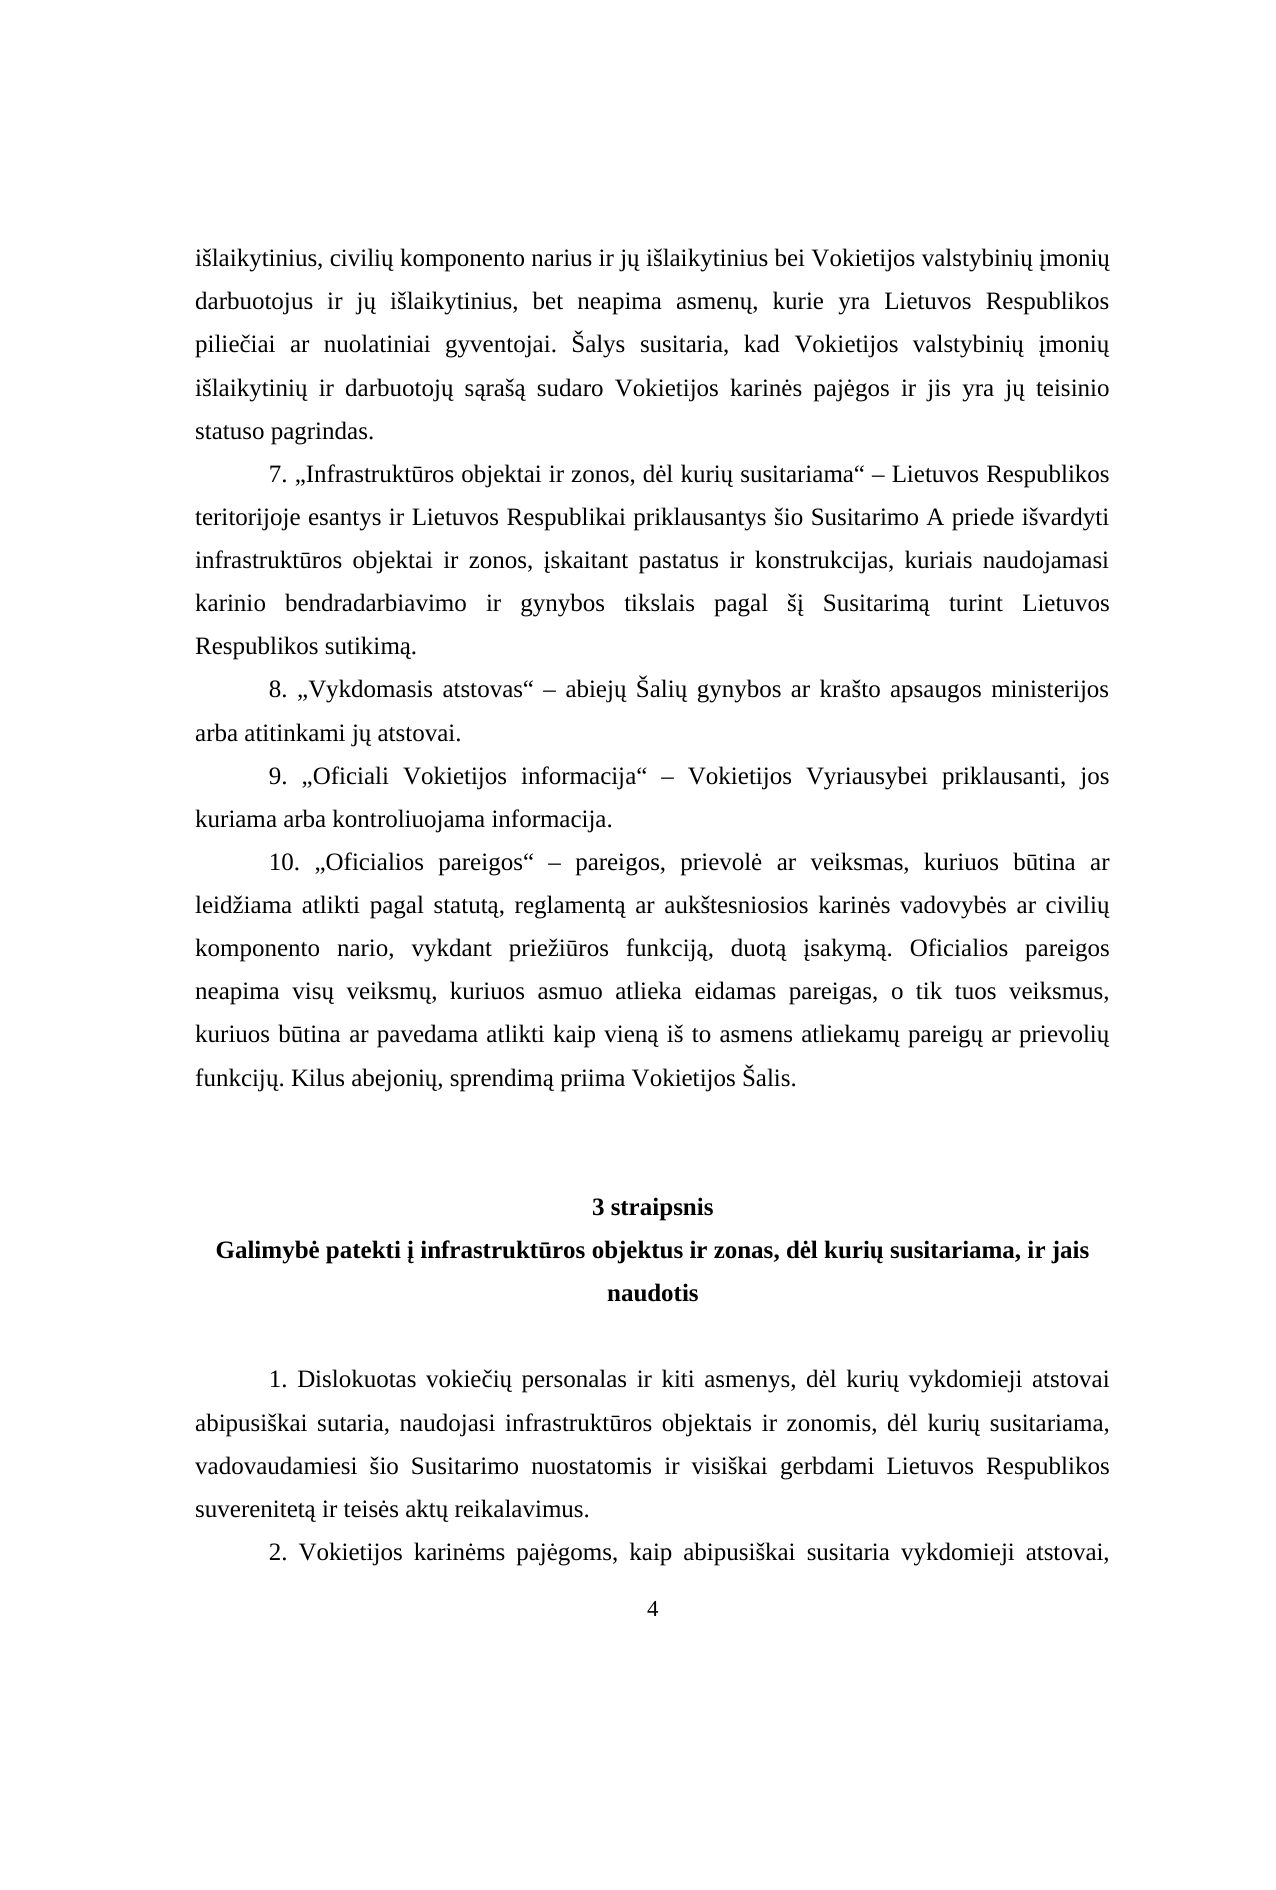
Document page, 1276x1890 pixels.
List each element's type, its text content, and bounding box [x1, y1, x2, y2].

text 2. Vokietijos karinėms pajėgoms, kaip abipusiškai susitaria vykdomieji atstovai, [195, 1537, 1110, 1566]
text 9. „Oficiali Vokietijos informacija“ – Vokietijos Vyriausybei priklausanti, jos kuriama arba kontroliuojama informacija. [195, 761, 1110, 833]
text 7. „Infrastruktūros objektai ir zonos, dėl kurių susitariama“ – Lietuvos Respublikos teritorijoje esantys ir Lietuvos Respublikai priklausantys šio Susitarimo A priede išvardyti infrastruktūros objektai ir zonos, įskaitant pastatus ir konstrukcijas, kuriais naudojamasi karinio bendradarbiavimo ir gynybos tikslais pagal šį Susitarimą turint Lietuvos Respublikos sutikimą. [195, 459, 1110, 660]
text 8. „Vykdomasis atstovas“ – abiejų Šalių gynybos ar krašto apsaugos ministerijos arba atitinkami jų atstovai. [195, 674, 1110, 746]
text 1. Dislokuotas vokiečių personalas ir kiti asmenys, dėl kurių vykdomieji atstovai abipusiškai sutaria, naudojasi infrastruktūros objektais ir zonomis, dėl kurių susitariama, vadovaudamiesi šio Susitarimo nuostatomis ir visiškai gerbdami Lietuvos Respublikos suverenitetą ir teisės aktų reikalavimus. [195, 1364, 1110, 1523]
text išlaikytinius, civilių komponento narius ir jų išlaikytinius bei Vokietijos valstybinių įmonių darbuotojus ir jų išlaikytinius, bet neapima asmenų, kurie yra Lietuvos Respublikos piliečiai ar nuolatiniai gyventojai. Šalys susitaria, kad Vokietijos valstybinių įmonių išlaikytinių ir darbuotojų sąrašą sudaro Vokietijos karinės pajėgos ir jis yra jų teisinio statuso pagrindas. [195, 243, 1110, 444]
subtitle 3 straipsnis Galimybė patekti į infrastruktūros objektus ir zonas, dėl kurių susitariama, ir jais naudotis [195, 1192, 1110, 1307]
text 10. „Oficialios pareigos“ – pareigos, prievolė ar veiksmas, kuriuos būtina ar leidžiama atlikti pagal statutą, reglamentą ar aukštesniosios karinės vadovybės ar civilių komponento nario, vykdant priežiūros funkciją, duotą įsakymą. Oficialios pareigos neapima visų veiksmų, kuriuos asmuo atlieka eidamas pareigas, o tik tuos veiksmus, kuriuos būtina ar pavedama atlikti kaip vieną iš to asmens atliekamų pareigų ar prievolių funkcijų. Kilus abejonių, sprendimą priima Vokietijos Šalis. [195, 847, 1110, 1091]
